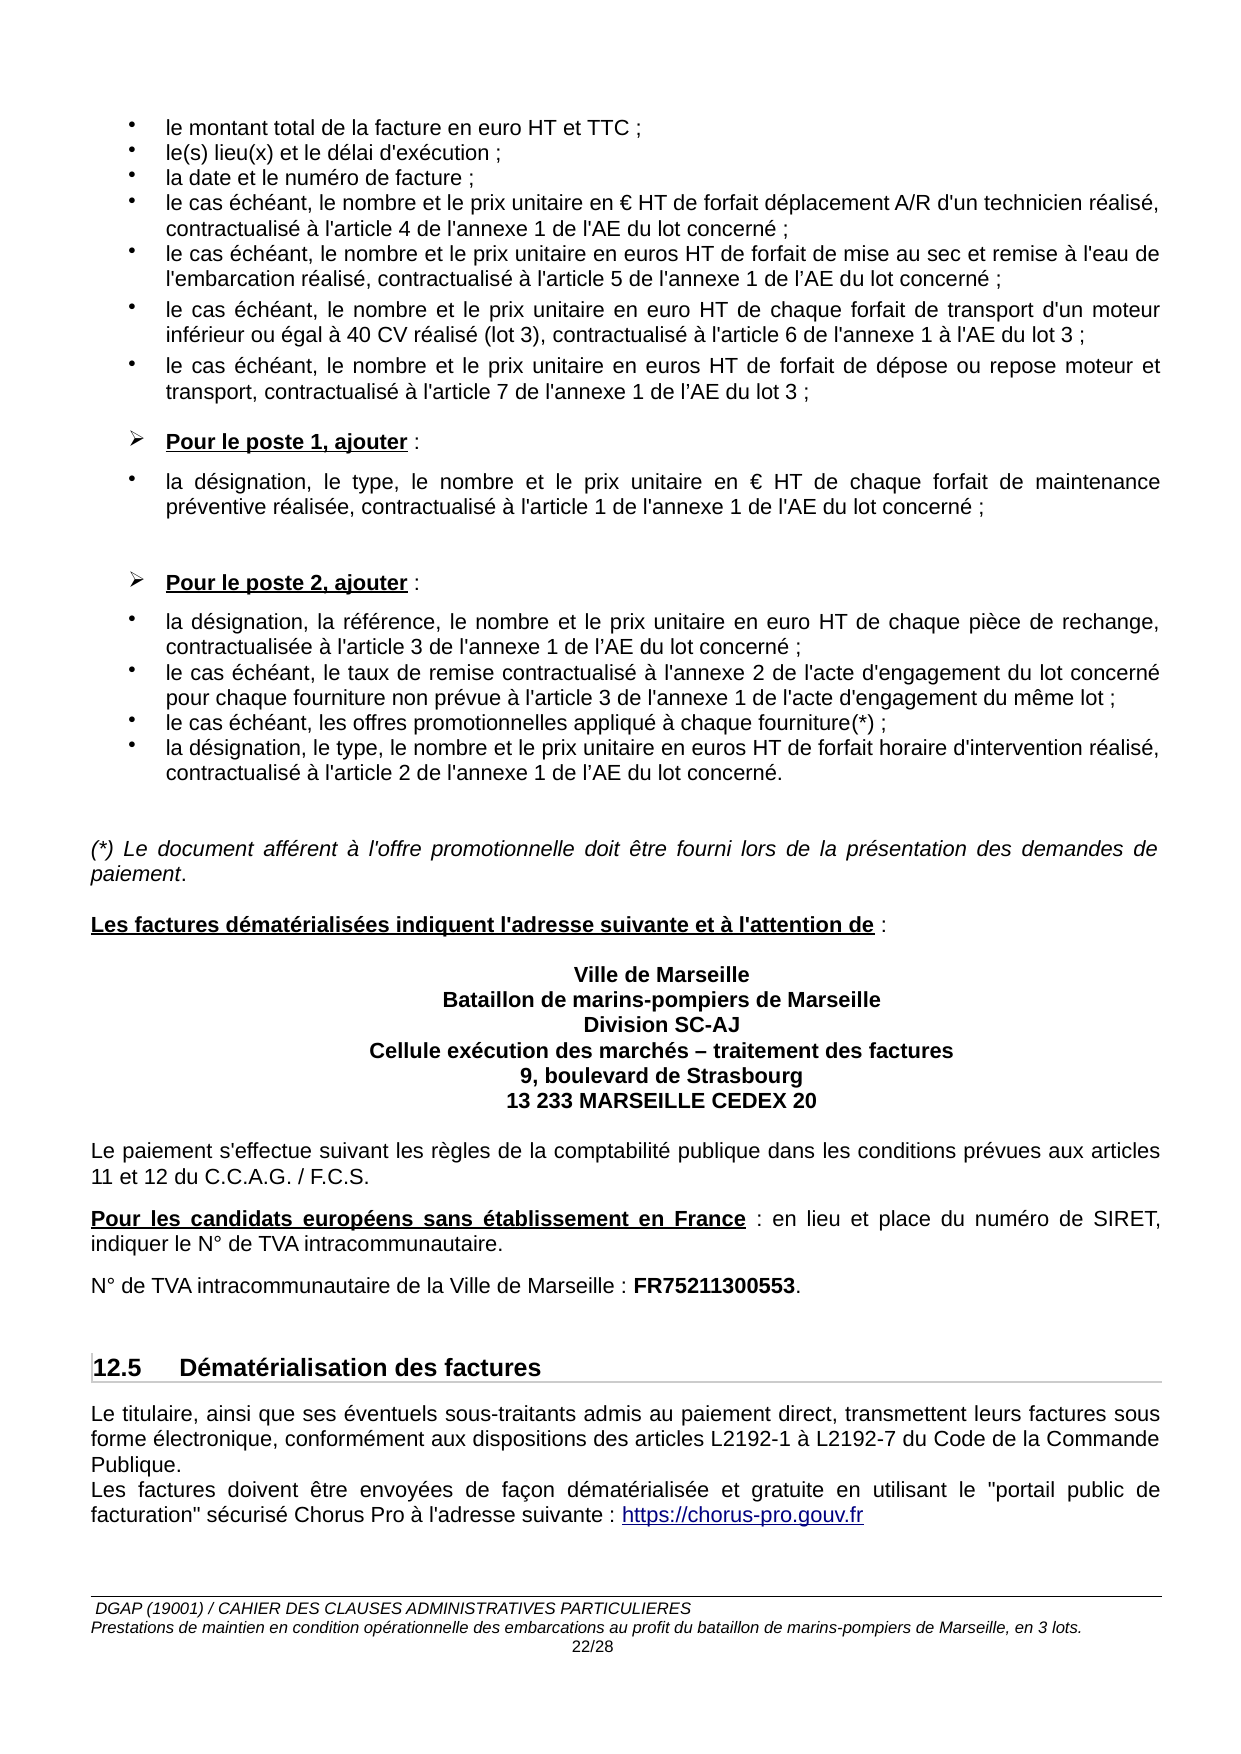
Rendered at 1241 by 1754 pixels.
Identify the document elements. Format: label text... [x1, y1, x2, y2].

text 9, boulevard de Strasbourg [0, 1063, 1162, 1088]
text N° de TVA intracommunautaire de la Ville de Marseille : FR75211300553. [91, 1273, 1162, 1298]
list la désignation, le type, le nombre et le prix unitaire en euros HT de forfait horaire d'intervention réalisé, contractualisé à l'article 2 de l'annexe 1 de l’AE du lot concerné. [128, 735, 1162, 785]
list le cas échéant, le nombre et le prix unitaire en euros HT de forfait de dépose ou repose moteur et transport, contractualisé à l'article 7 de l'annexe 1 de l’AE du lot 3 ; [128, 353, 1162, 404]
text Les factures doivent être envoyées de façon dématérialisée et gratuite en utilisant le "portail public de facturation" sécurisé Chorus Pro à l'adresse suivante : https://chorus-pro.gouv.fr [91, 1477, 1162, 1527]
text (*) Le document afférent à l'offre promotionnelle doit être fourni lors de la présentation des demandes de paiement. [91, 836, 1162, 886]
text Le titulaire, ainsi que ses éventuels sous-traitants admis au paiement direct, transmettent leurs factures sous forme électronique, conformément aux dispositions des articles L2192-1 à L2192-7 du Code de la Commande Publique. [91, 1401, 1162, 1477]
list le cas échéant, le taux de remise contractualisé à l'annexe 2 de l'acte d'engagement du lot concerné pour chaque fourniture non prévue à l'article 3 de l'annexe 1 de l'acte d'engagement du même lot ; [128, 659, 1162, 710]
list la désignation, la référence, le nombre et le prix unitaire en euro HT de chaque pièce de rechange, contractualisée à l'article 3 de l'annexe 1 de l’AE du lot concerné ; [128, 609, 1162, 659]
list la désignation, le type, le nombre et le prix unitaire en € HT de chaque forfait de maintenance préventive réalisée, contractualisé à l'article 1 de l'annexe 1 de l'AE du lot concerné ; [128, 468, 1162, 519]
list le cas échéant, le nombre et le prix unitaire en euros HT de forfait de mise au sec et remise à l'eau de l'embarcation réalisé, contractualisé à l'article 5 de l'annexe 1 de l’AE du lot concerné ; [128, 241, 1162, 291]
list le cas échéant, le nombre et le prix unitaire en € HT de forfait déplacement A/R d'un technicien réalisé, contractualisé à l'article 4 de l'annexe 1 de l'AE du lot concerné ; [128, 190, 1162, 241]
text Les factures dématérialisées indiquent l'adresse suivante et à l'attention de : [91, 911, 1162, 937]
text 13 233 MARSEILLE CEDEX 20 [0, 1088, 1162, 1113]
list le montant total de la facture en euro HT et TTC ; [128, 114, 1162, 140]
text Bataillon de marins-pompiers de Marseille [0, 987, 1162, 1012]
subtitle Dématérialisation des factures [93, 1353, 1162, 1381]
list la date et le numéro de facture ; [128, 165, 1162, 190]
list le(s) lieu(x) et le délai d'exécution ; [128, 140, 1162, 165]
list Pour le poste 2, ajouter : [128, 569, 1162, 594]
text Pour les candidats européens sans établissement en France : en lieu et place du numéro de SIRET, indiquer le N° de TVA intracommunautaire. [91, 1206, 1162, 1256]
text Ville de Marseille [0, 962, 1162, 987]
text Division SC-AJ [0, 1012, 1162, 1037]
text Le paiement s'effectue suivant les règles de la comptabilité publique dans les conditions prévues aux articles 11 et 12 du C.C.A.G. / F.C.S. [91, 1138, 1162, 1189]
list Pour le poste 1, ajouter : [128, 429, 1162, 454]
list le cas échéant, les offres promotionnelles appliqué à chaque fourniture(*) ; [128, 710, 1162, 735]
list le cas échéant, le nombre et le prix unitaire en euro HT de chaque forfait de transport d'un moteur inférieur ou égal à 40 CV réalisé (lot 3), contractualisé à l'article 6 de l'annexe 1 à l'AE du lot 3 ; [128, 297, 1162, 347]
text Cellule exécution des marchés – traitement des factures [0, 1037, 1162, 1063]
